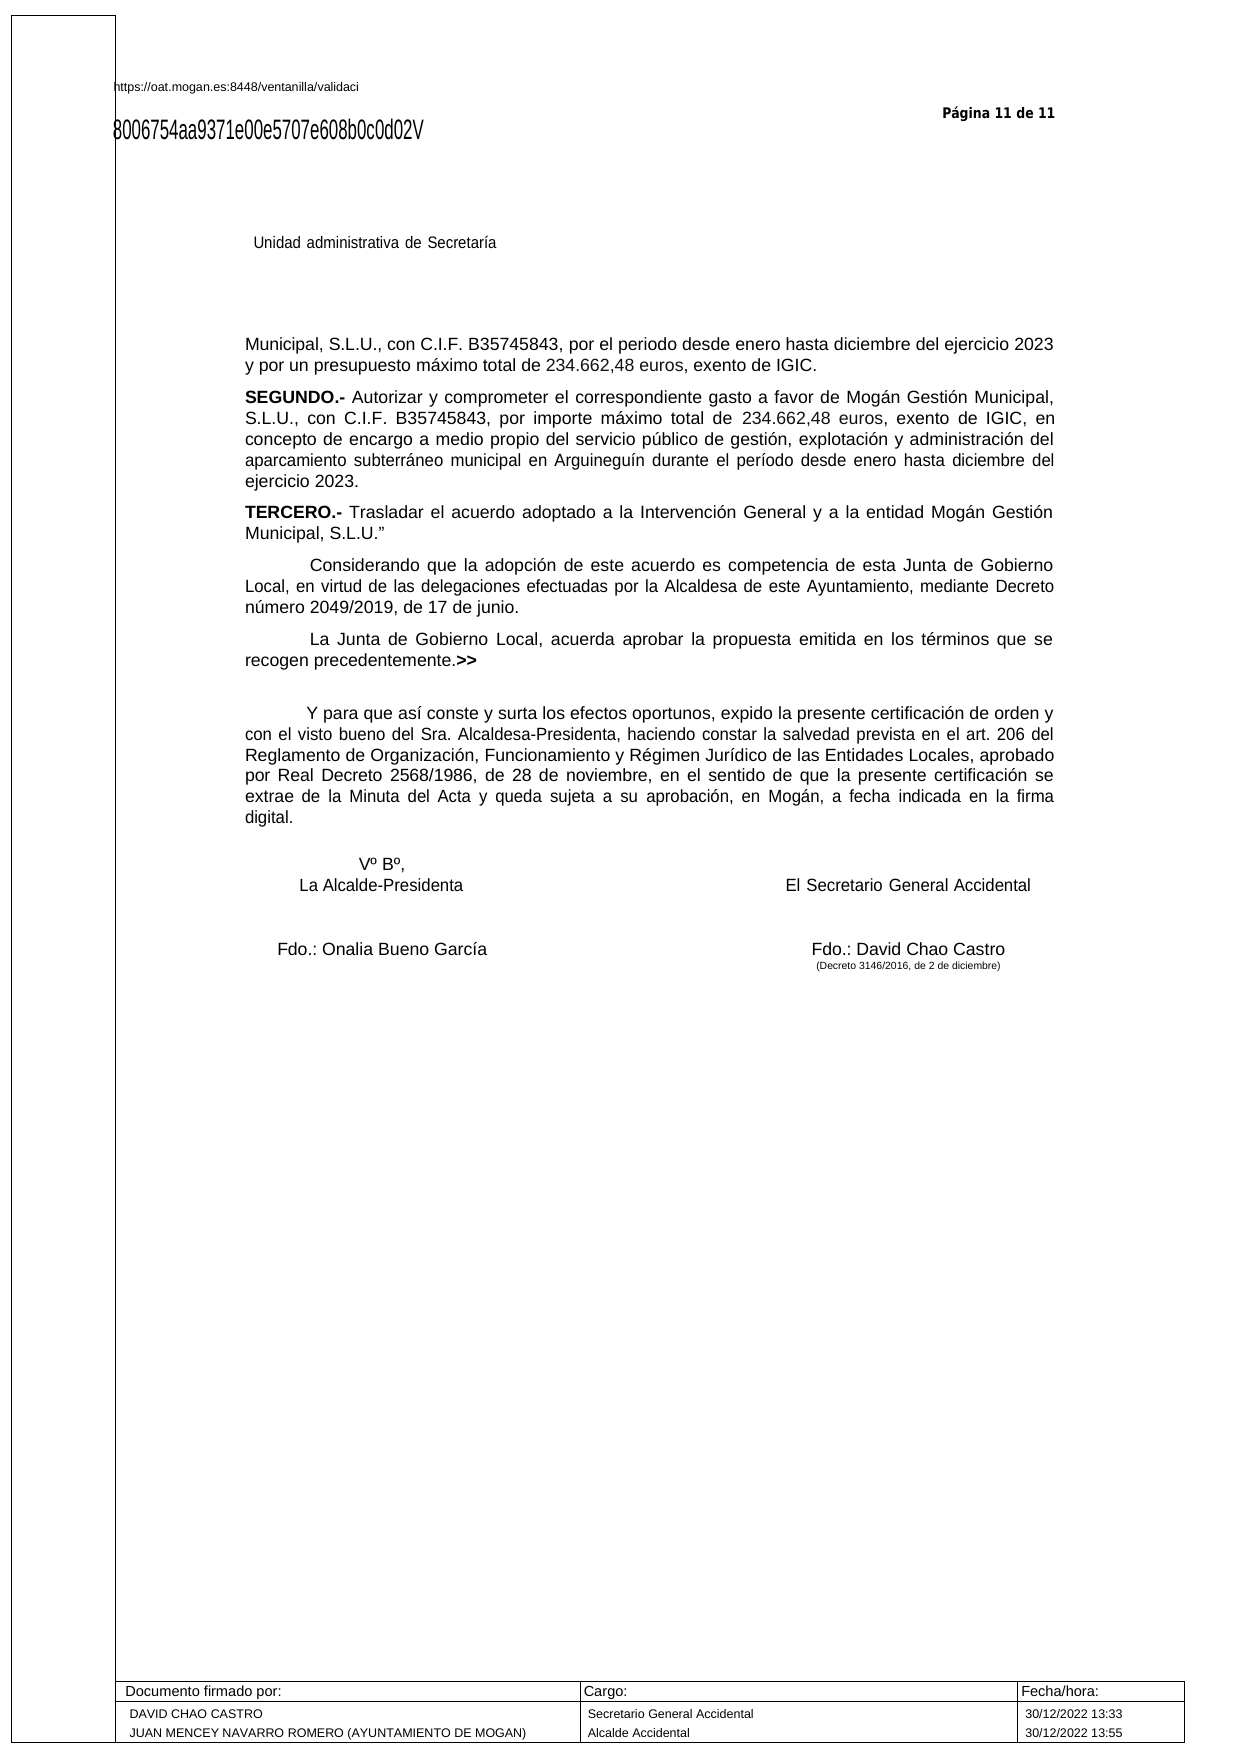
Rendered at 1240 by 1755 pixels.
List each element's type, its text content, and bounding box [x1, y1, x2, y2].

table_cell 30/12/2022 13:33 30/12/2022 13:55 [1018, 1702, 1184, 1742]
table_cell Cargo: [581, 1682, 1017, 1701]
table_cell DAVID CHAO CASTRO JUAN MENCEY NAVARRO ROMERO (AYUNTAMIENTO DE MOGAN) [116, 1702, 580, 1742]
table_cell Secretario General Accidental Alcalde Accidental [581, 1702, 1017, 1742]
table_header COPIA AUTÉNTICA que puede ser comprobada mediante el Código Seguro de Verificación en https://oat.mogan.es:8448/ventanilla/validacionDoc/index.jsp?entidad=MOGAN 8006754aa9371e00e5707e608b0c0d02V [12, 16, 115, 1742]
table_header Página 11 de 11 Unidad administrativa de Secretaría Municipal, S.L.U., con C.I.F. B35745843, por el periodo desde enero hasta diciembre del ejercicio 2023 y por un presupuesto máximo total de 234.662,48 euros, exento de IGIC. SEGUNDO.- Autorizar y comprometer el correspondiente gasto a favor de Mogán Gestión Municipal, S.L.U., con C.I.F. B35745843, por importe máximo total de 234.662,48 euros, exento de IGIC, en concepto de encargo a medio propio del servicio público de gestión, explotación y administración del aparcamiento subterráneo municipal en Arguineguín durante el período desde enero hasta diciembre del ejercicio 2023. TERCERO.- Trasladar el acuerdo adoptado a la Intervención General y a la entidad Mogán Gestión Municipal, S.L.U.” Considerando que la adopción de este acuerdo es competencia de esta Junta de Gobierno Local, en virtud de las delegaciones efectuadas por la Alcaldesa de este Ayuntamiento, mediante Decreto número 2049/2019, de 17 de junio. La Junta de Gobierno Local, acuerda aprobar la propuesta emitida en los términos que se recogen precedentemente.>> Y para que así conste y surta los efectos oportunos, expido la presente certificación de orden y con el visto bueno del Sra. Alcaldesa-Presidenta, haciendo constar la salvedad prevista en el art. 206 del Reglamento de Organización, Funcionamiento y Régimen Jurídico de las Entidades Locales, aprobado por Real Decreto 2568/1986, de 28 de noviembre, en el sentido de que la presente certificación se extrae de la Minuta del Acta y queda sujeta a su aprobación, en Mogán, a fecha indicada en la firma digital. Vº Bº, La Alcalde-Presidenta El Secretario General Accidental Fdo.: Onalia Bueno García Fdo.: David Chao Castro (Decreto 3146/2016, de 2 de diciembre) [116, 15, 1184, 1681]
table_cell Documento firmado por: [116, 1682, 580, 1701]
table_cell Fecha/hora: [1018, 1682, 1184, 1701]
